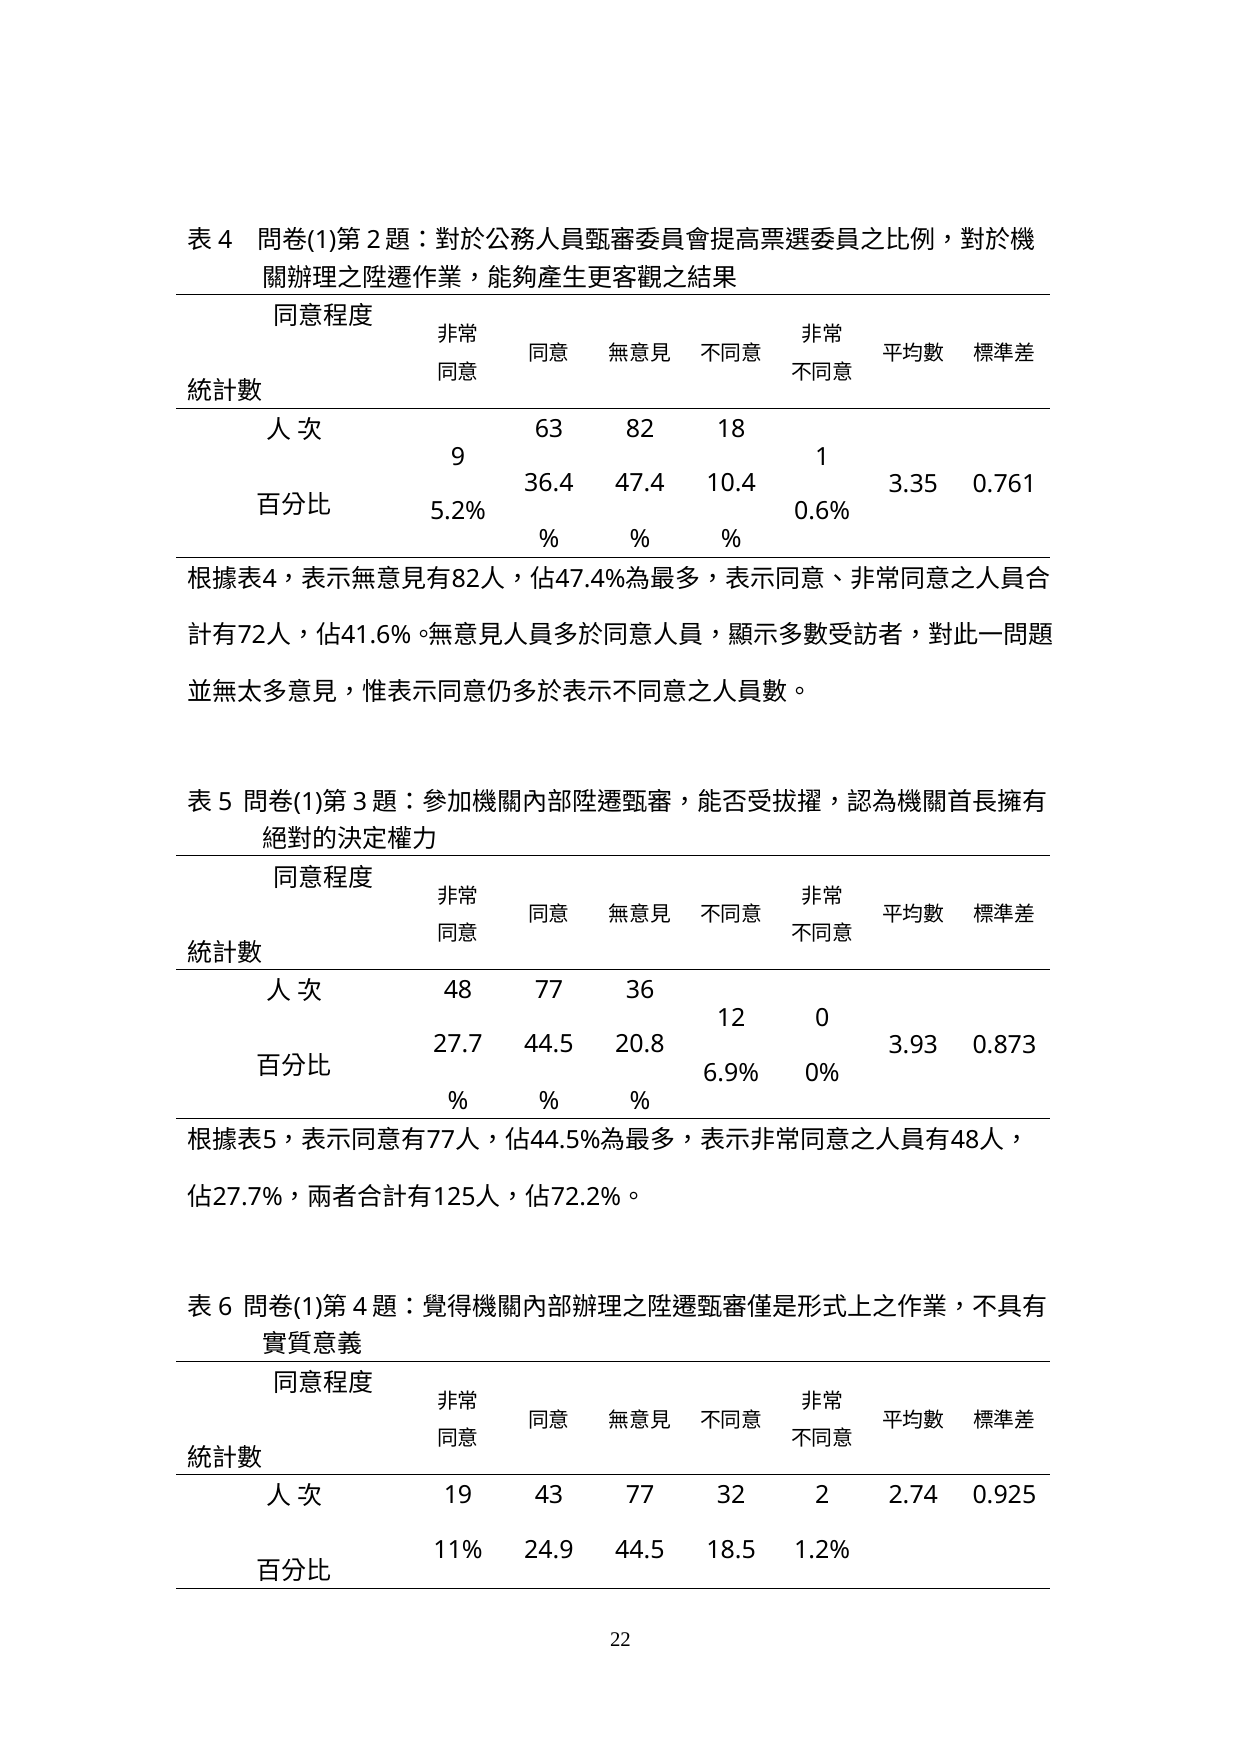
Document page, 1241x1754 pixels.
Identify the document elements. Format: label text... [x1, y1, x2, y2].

table_header 同意程度 統計數 [176, 295, 412, 407]
table_cell 36 20.8% [594, 970, 685, 1118]
table_cell 3.93 [868, 970, 958, 1118]
table_cell 2 1.2% [776, 1475, 867, 1588]
table_header 非常 不同意 [776, 856, 867, 969]
table_cell 人 次 百分比 [176, 1475, 412, 1588]
table_cell 19 11% [412, 1475, 503, 1588]
table_header 標準差 [959, 1362, 1050, 1474]
table_cell 0.873 [959, 970, 1050, 1118]
table_header 平均數 [868, 1362, 958, 1474]
table_header 非常 同意 [412, 295, 503, 407]
table_header 非常 同意 [412, 1362, 503, 1474]
table_cell 2.74 [868, 1475, 958, 1588]
table_header 標準差 [959, 295, 1050, 407]
table_cell 人 次 百分比 [176, 409, 412, 557]
table_cell 9 5.2% [412, 409, 503, 557]
table_cell 3.35 [868, 409, 958, 557]
table_header 平均數 [868, 856, 958, 969]
table_cell 82 47.4% [594, 409, 685, 557]
table_cell 77 44.5 [594, 1475, 685, 1588]
table_header 同意 [503, 856, 594, 969]
table_cell 63 36.4% [503, 409, 594, 557]
text 表 4 問卷(1)第2題：對於公務人員甄審委員會提高票選委員之比例，對於機關辦理之陞遷作業，能夠產生更客觀之結果 [187, 219, 1053, 294]
table_header 標準差 [959, 856, 1050, 969]
table_header 無意見 [594, 295, 685, 407]
table_cell 77 44.5% [503, 970, 594, 1118]
table_header 不同意 [685, 1362, 776, 1474]
table_cell 0 0% [776, 970, 867, 1118]
text 根據表4，表示無意見有82人，佔47.4%為最多，表示同意、非常同意之人員合計有72人，佔41.6%。無意見人員多於同意人員，顯示多數受訪者，對此一問題，並無太多意見，惟表示同意仍多於表示不同意之人員數。 [187, 558, 1053, 708]
table_header 同意程度 統計數 [176, 856, 412, 969]
text 表 6 問卷(1)第4題：覺得機關內部辦理之陞遷甄審僅是形式上之作業，不具有實質意義 [187, 1286, 1053, 1361]
table_cell 0.925 [959, 1475, 1050, 1588]
table_header 無意見 [594, 856, 685, 969]
table_header 無意見 [594, 1362, 685, 1474]
table_header 同意程度 統計數 [176, 1362, 412, 1474]
table_cell 32 18.5 [685, 1475, 776, 1588]
table_cell 1 0.6% [776, 409, 867, 557]
text 表 5 問卷(1)第3題：參加機關內部陞遷甄審，能否受拔擢，認為機關首長擁有絕對的決定權力 [187, 780, 1053, 855]
text 根據表5，表示同意有77人，佔44.5%為最多，表示非常同意之人員有48人，佔27.7%，兩者合計有125人，佔72.2%。 [187, 1119, 1053, 1213]
table_cell 48 27.7% [412, 970, 503, 1118]
table_cell 12 6.9% [685, 970, 776, 1118]
table_header 不同意 [685, 295, 776, 407]
table_header 平均數 [868, 295, 958, 407]
table_cell 43 24.9 [503, 1475, 594, 1588]
table_cell 0.761 [959, 409, 1050, 557]
table_header 不同意 [685, 856, 776, 969]
table_header 非常 同意 [412, 856, 503, 969]
table_header 非常 不同意 [776, 295, 867, 407]
table_cell 人 次 百分比 [176, 970, 412, 1118]
table_header 同意 [503, 1362, 594, 1474]
table_cell 18 10.4% [685, 409, 776, 557]
table_header 同意 [503, 295, 594, 407]
table_header 非常 不同意 [776, 1362, 867, 1474]
